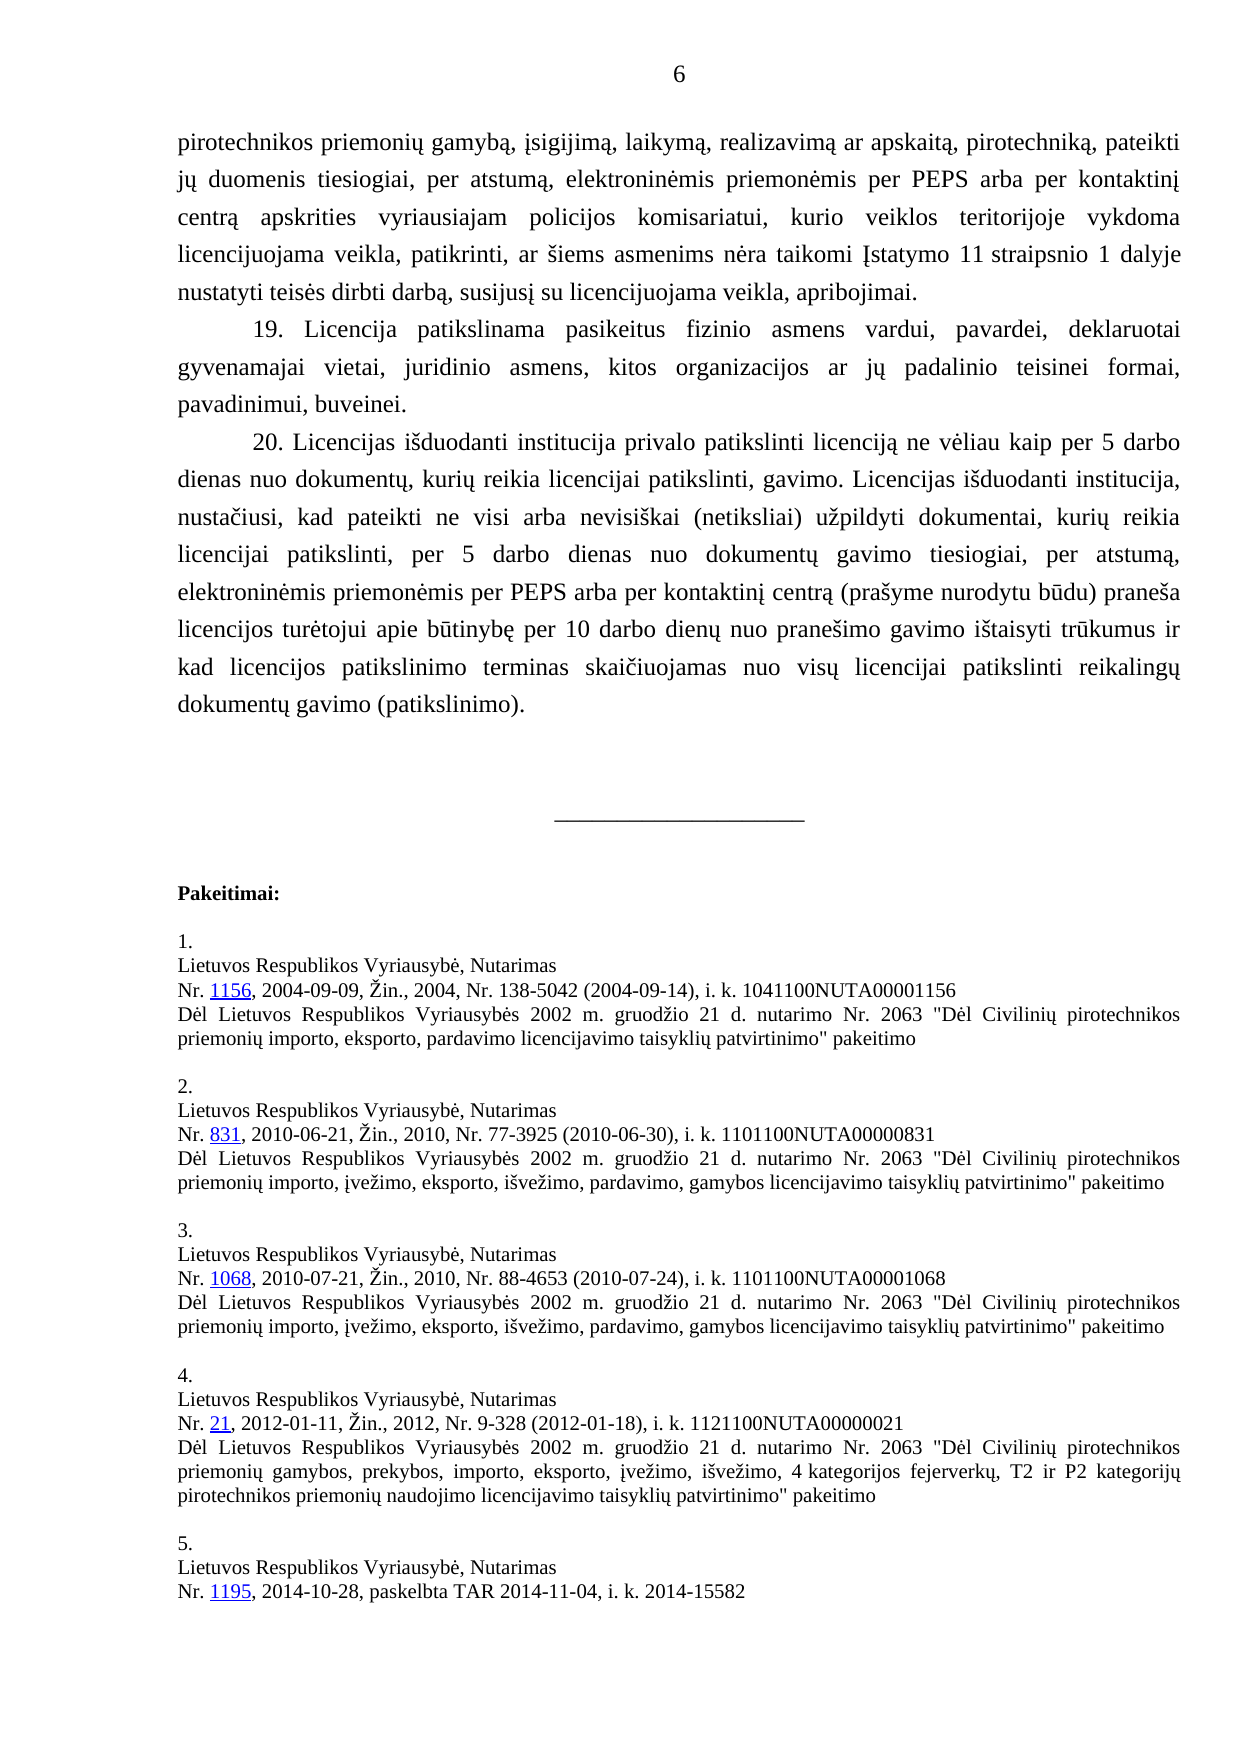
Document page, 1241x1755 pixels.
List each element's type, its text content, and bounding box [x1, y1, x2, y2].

text –––––––––––––––––––– [177, 804, 1181, 833]
text Lietuvos Respublikos Vyriausybė, Nutarimas [177, 1242, 1181, 1266]
text Lietuvos Respublikos Vyriausybė, Nutarimas [177, 953, 1181, 977]
text Lietuvos Respublikos Vyriausybė, Nutarimas [177, 1387, 1181, 1411]
text Nr. 1195, 2014-10-28, paskelbta TAR 2014-11-04, i. k. 2014-15582 [177, 1579, 1181, 1603]
text 1. [177, 929, 1181, 953]
text pirotechnikos priemonių gamybą, įsigijimą, laikymą, realizavimą ar apskaitą, pirotechniką, pateikti jų duomenis tiesiogiai, per atstumą, elektroninėmis priemonėmis per PEPS arba per kontaktinį centrą apskrities vyriausiajam policijos komisariatui, kurio veiklos teritorijoje vykdoma licencijuojama veikla, patikrinti, ar šiems asmenims nėra taikomi Įstatymo 11 straipsnio 1 dalyje nustatyti teisės dirbti darbą, susijusį su licencijuojama veikla, apribojimai. [177, 118, 1181, 306]
text Lietuvos Respublikos Vyriausybė, Nutarimas [177, 1555, 1181, 1579]
text Dėl Lietuvos Respublikos Vyriausybės 2002 m. gruodžio 21 d. nutarimo Nr. 2063 "Dėl Civilinių pirotechnikos priemonių importo, eksporto, pardavimo licencijavimo taisyklių patvirtinimo" pakeitimo [177, 1002, 1181, 1050]
text Nr. 831, 2010-06-21, Žin., 2010, Nr. 77-3925 (2010-06-30), i. k. 1101100NUTA00000831 [177, 1122, 1181, 1146]
text Dėl Lietuvos Respublikos Vyriausybės 2002 m. gruodžio 21 d. nutarimo Nr. 2063 "Dėl Civilinių pirotechnikos priemonių importo, įvežimo, eksporto, išvežimo, pardavimo, gamybos licencijavimo taisyklių patvirtinimo" pakeitimo [177, 1290, 1181, 1338]
text Dėl Lietuvos Respublikos Vyriausybės 2002 m. gruodžio 21 d. nutarimo Nr. 2063 "Dėl Civilinių pirotechnikos priemonių importo, įvežimo, eksporto, išvežimo, pardavimo, gamybos licencijavimo taisyklių patvirtinimo" pakeitimo [177, 1146, 1181, 1194]
text Pakeitimai: [177, 881, 1181, 905]
text Dėl Lietuvos Respublikos Vyriausybės 2002 m. gruodžio 21 d. nutarimo Nr. 2063 "Dėl Civilinių pirotechnikos priemonių gamybos, prekybos, importo, eksporto, įvežimo, išvežimo, 4 kategorijos fejerverkų, T2 ir P2 kategorijų pirotechnikos priemonių naudojimo licencijavimo taisyklių patvirtinimo" pakeitimo [177, 1435, 1181, 1507]
text 5. [177, 1531, 1181, 1555]
text 3. [177, 1218, 1181, 1242]
text 4. [177, 1362, 1181, 1387]
text 19. Licencija patikslinama pasikeitus fizinio asmens vardui, pavardei, deklaruotai gyvenamajai vietai, juridinio asmens, kitos organizacijos ar jų padalinio teisinei formai, pavadinimui, buveinei. [177, 306, 1181, 418]
text 20. Licencijas išduodanti institucija privalo patikslinti licenciją ne vėliau kaip per 5 darbo dienas nuo dokumentų, kurių reikia licencijai patikslinti, gavimo. Licencijas išduodanti institucija, nustačiusi, kad pateikti ne visi arba nevisiškai (netiksliai) užpildyti dokumentai, kurių reikia licencijai patikslinti, per 5 darbo dienas nuo dokumentų gavimo tiesiogiai, per atstumą, elektroninėmis priemonėmis per PEPS arba per kontaktinį centrą (prašyme nurodytu būdu) praneša licencijos turėtojui apie būtinybę per 10 darbo dienų nuo pranešimo gavimo ištaisyti trūkumus ir kad licencijos patikslinimo terminas skaičiuojamas nuo visų licencijai patikslinti reikalingų dokumentų gavimo (patikslinimo). [177, 418, 1181, 718]
text Nr. 21, 2012-01-11, Žin., 2012, Nr. 9-328 (2012-01-18), i. k. 1121100NUTA00000021 [177, 1411, 1181, 1435]
text Nr. 1156, 2004-09-09, Žin., 2004, Nr. 138-5042 (2004-09-14), i. k. 1041100NUTA00001156 [177, 977, 1181, 1002]
text Lietuvos Respublikos Vyriausybė, Nutarimas [177, 1098, 1181, 1122]
text 2. [177, 1074, 1181, 1098]
text Nr. 1068, 2010-07-21, Žin., 2010, Nr. 88-4653 (2010-07-24), i. k. 1101100NUTA00001068 [177, 1266, 1181, 1290]
